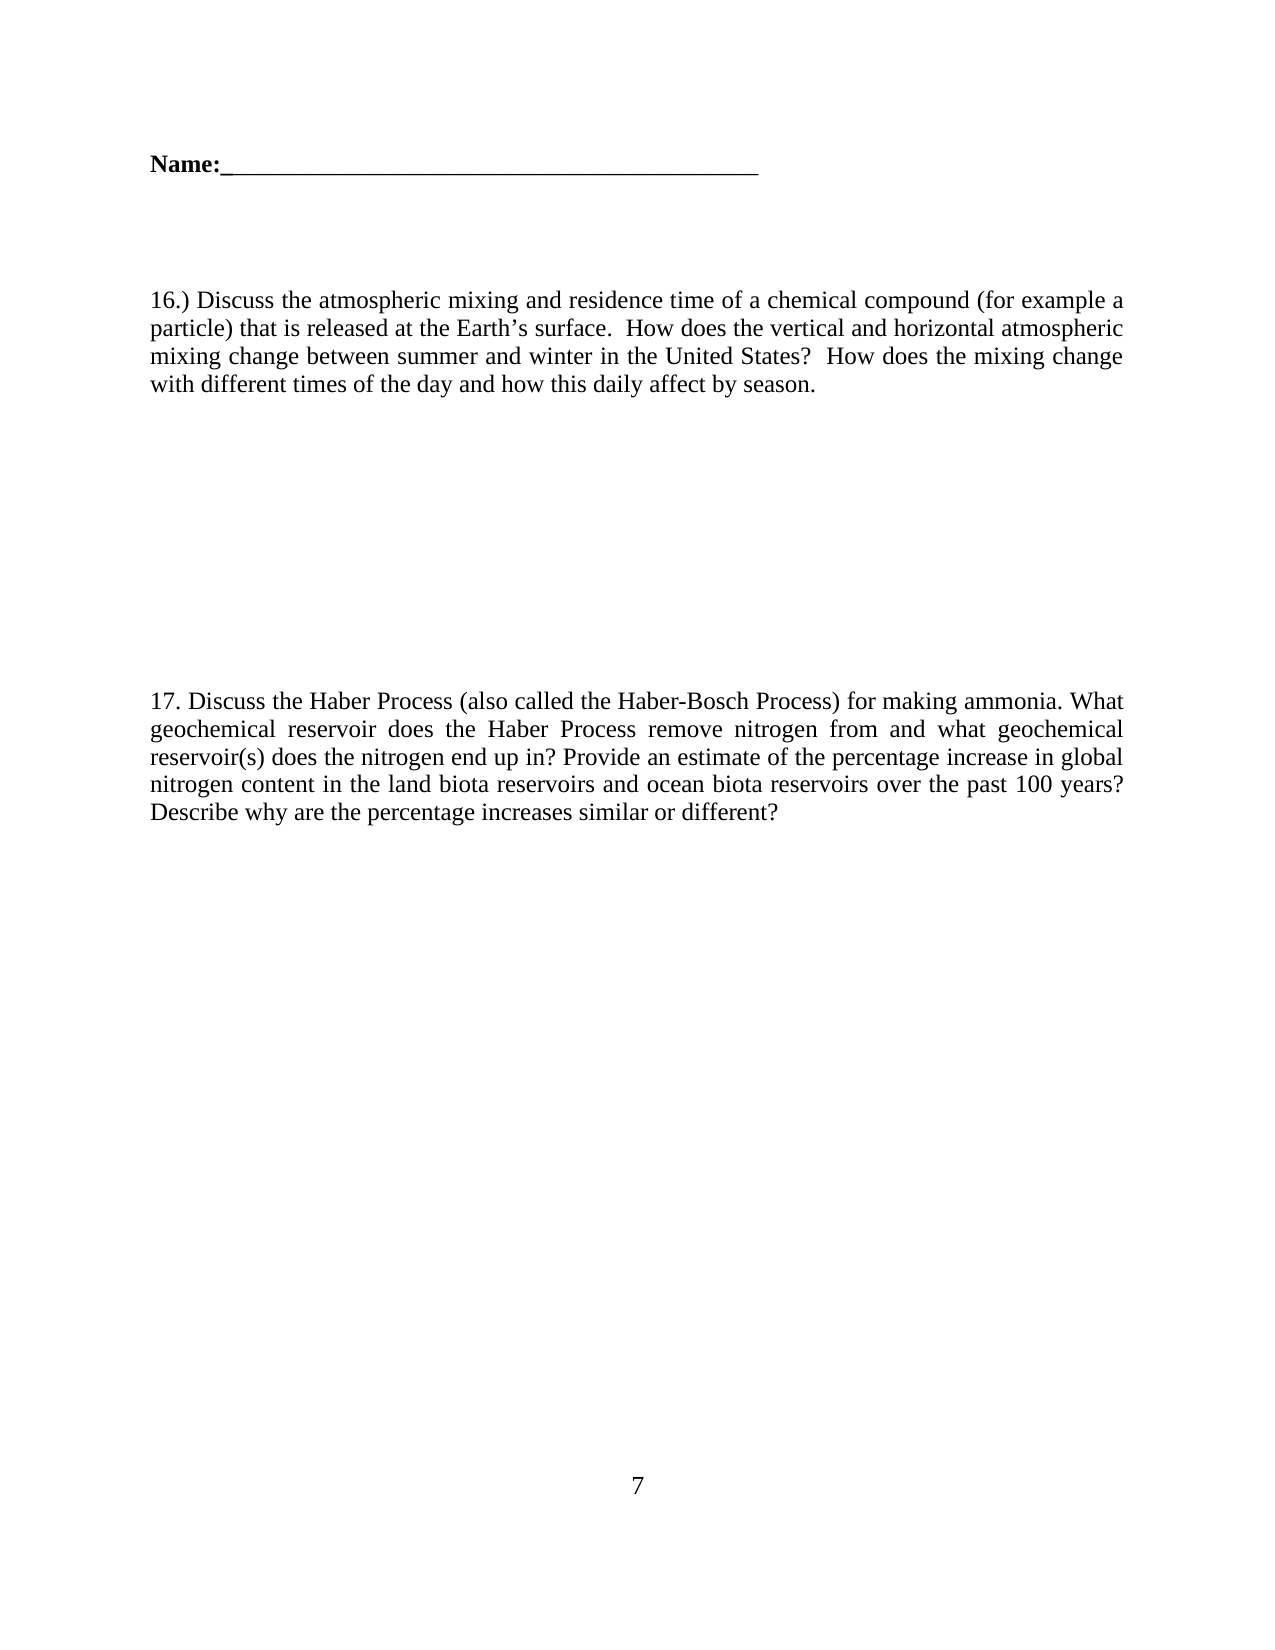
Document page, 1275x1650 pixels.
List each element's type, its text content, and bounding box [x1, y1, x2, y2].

text 16.) Discuss the atmospheric mixing and residence time of a chemical compound (for example a particle) that is released at the Earth’s surface. How does the vertical and horizontal atmospheric mixing change between summer and winter in the United States? How does the mixing change with different times of the day and how this daily affect by season. [150, 287, 1125, 397]
text 17. Discuss the Haber Process (also called the Haber-Bosch Process) for making ammonia. What geochemical reservoir does the Haber Process remove nitrogen from and what geochemical reservoir(s) does the nitrogen end up in? Provide an estimate of the percentage increase in global nitrogen content in the land biota reservoirs and ocean biota reservoirs over the past 100 years? Describe why are the percentage increases similar or different? [150, 687, 1125, 826]
